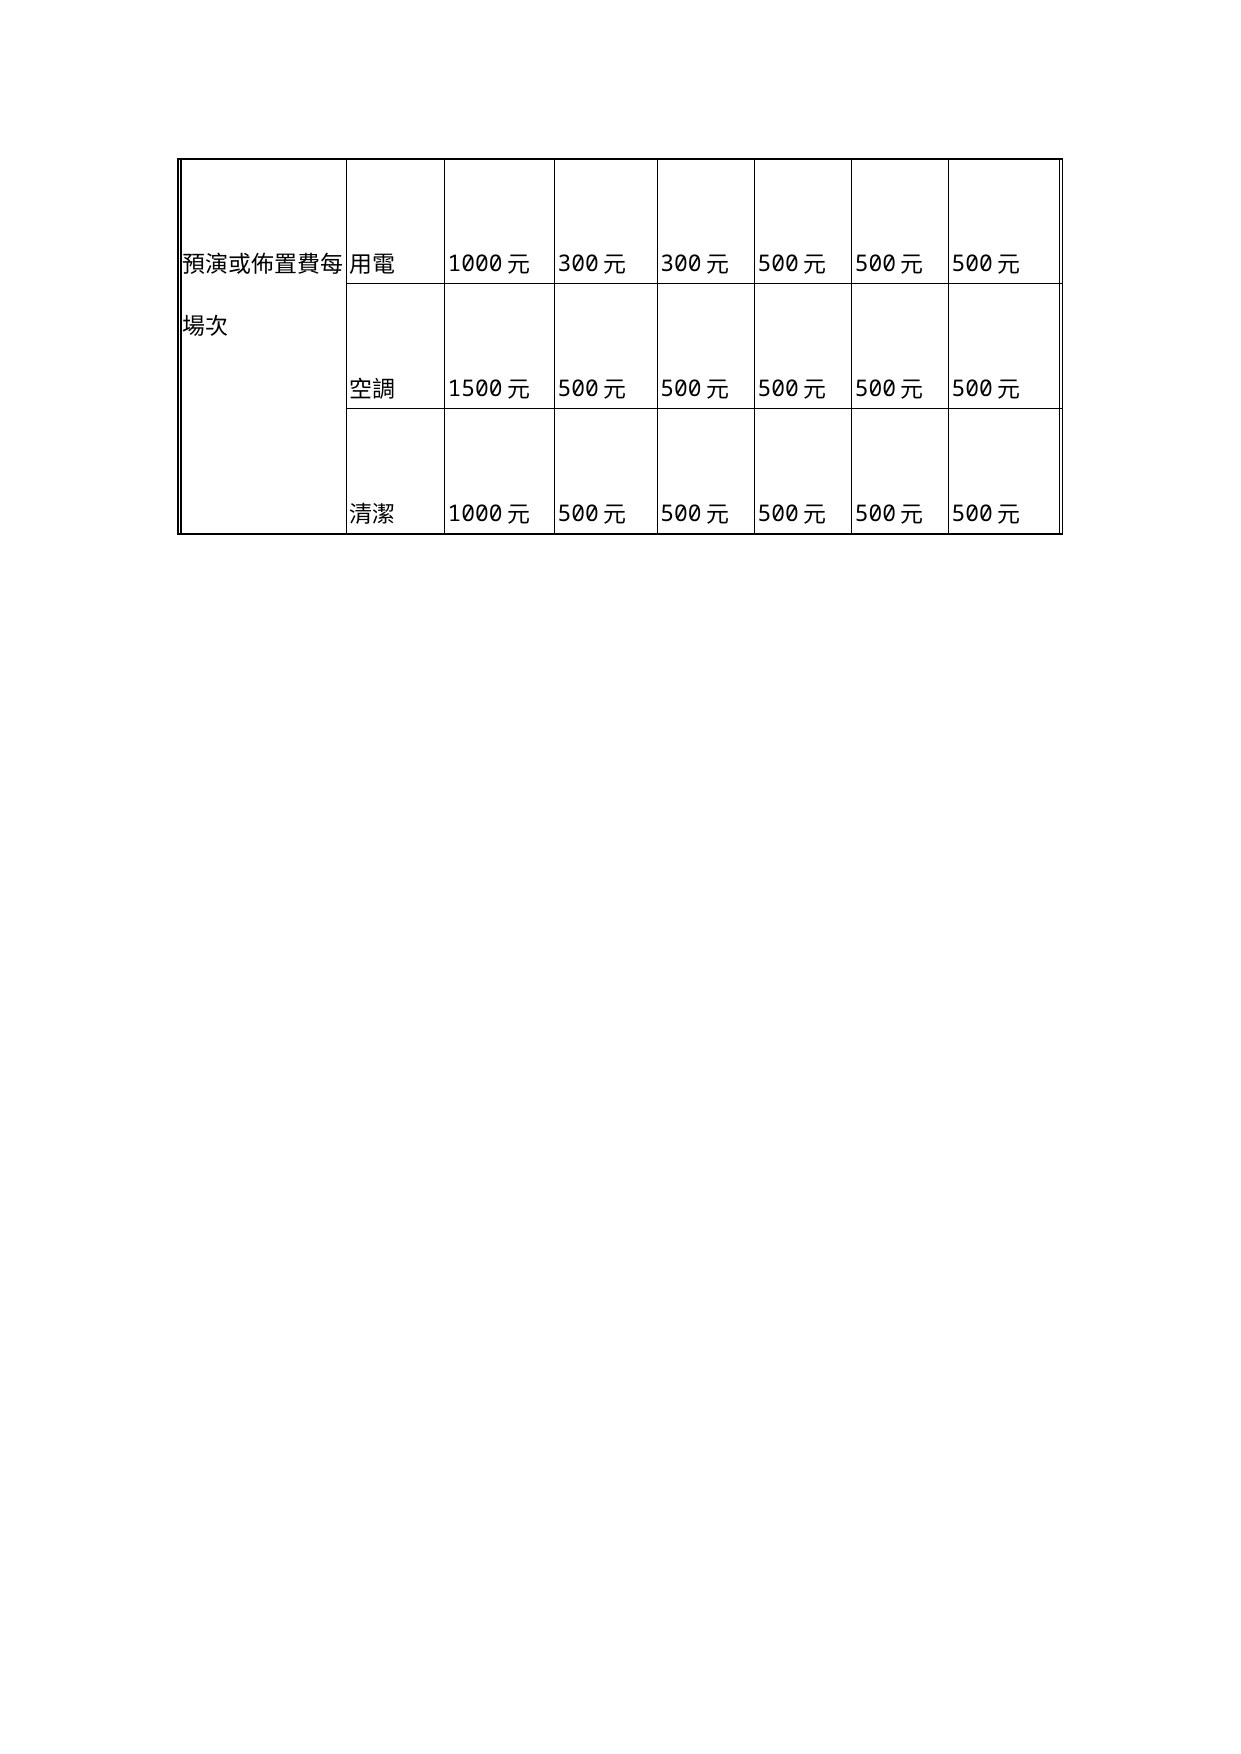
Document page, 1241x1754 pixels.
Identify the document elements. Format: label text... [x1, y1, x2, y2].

table_cell 300元 [658, 160, 754, 283]
table_cell 500元 [658, 284, 754, 408]
table_cell 500元 [949, 160, 1059, 283]
table_cell 500元 [755, 160, 851, 283]
table_cell 清潔 [347, 409, 444, 533]
table_cell 500元 [852, 284, 948, 408]
table_cell 1500元 [445, 284, 554, 408]
table_cell 500元 [852, 409, 948, 533]
table_cell 500元 [949, 284, 1059, 408]
table_cell 預演或佈置費每場次 [182, 160, 346, 533]
table_cell 1000元 [445, 160, 554, 283]
table_cell 1000元 [445, 409, 554, 533]
table_cell 500元 [949, 409, 1059, 533]
table_cell 300元 [555, 160, 657, 283]
table_cell 空調 [347, 284, 444, 408]
table_cell 500元 [555, 409, 657, 533]
table_cell 用電 [347, 160, 444, 283]
table_cell 500元 [658, 409, 754, 533]
table_cell 500元 [555, 284, 657, 408]
table_cell 500元 [755, 284, 851, 408]
table_cell 500元 [852, 160, 948, 283]
table_cell 500元 [755, 409, 851, 533]
